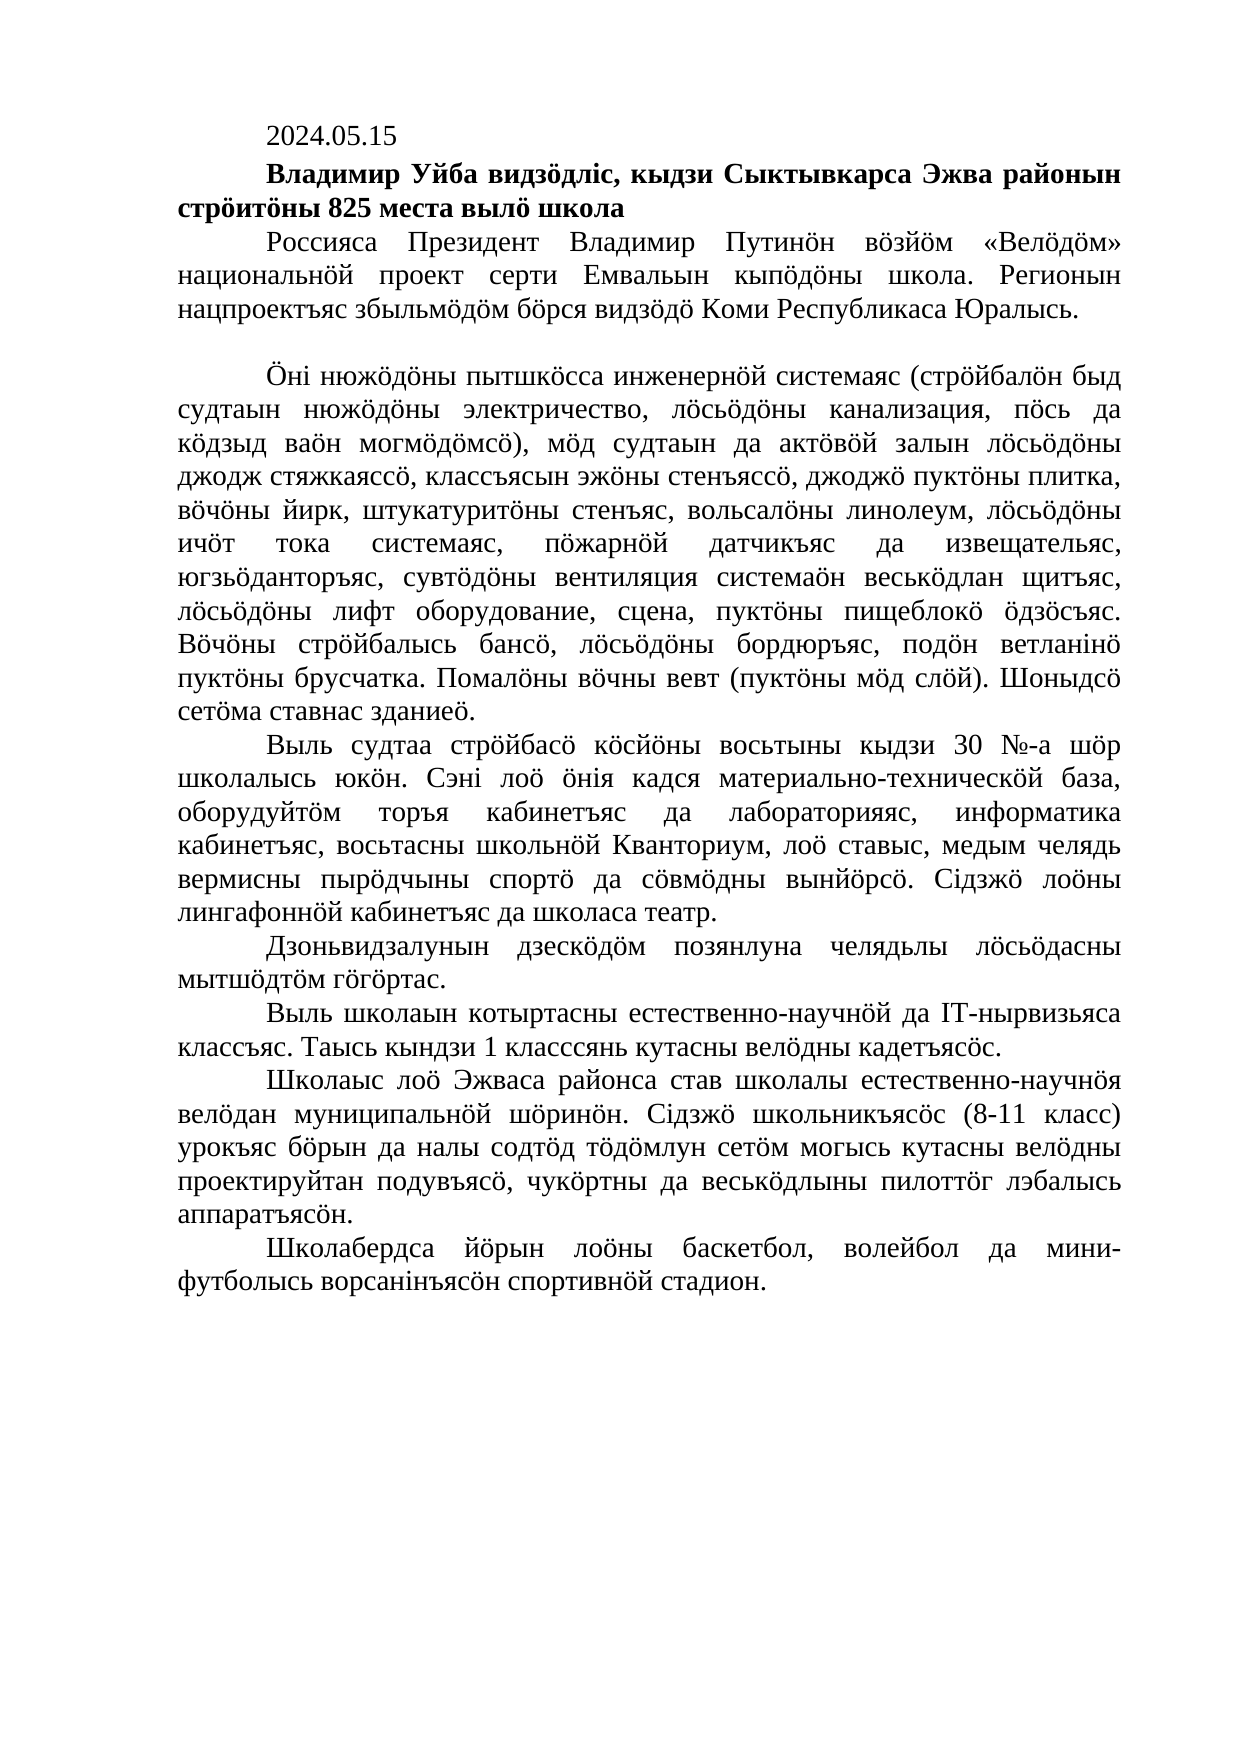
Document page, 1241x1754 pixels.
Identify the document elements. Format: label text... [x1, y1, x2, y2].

text Россияса Президент Владимир Путинӧн вӧзйӧм «Велӧдӧм» национальнӧй проект серти Емвальын кыпӧдӧны школа. Регионын нацпроектъяс збыльмӧдӧм бӧрся видзӧдӧ Коми Республикаса Юралысь. [177, 224, 1122, 324]
text Дзоньвидзалунын дзескӧдӧм позянлуна челядьлы лӧсьӧдасны мытшӧдтӧм гӧгӧртас. [177, 928, 1122, 995]
text Школабердса йӧрын лоӧны баскетбол, волейбол да мини-футболысь ворсанінъясӧн спортивнӧй стадион. [177, 1230, 1122, 1297]
text Выль школаын котыртасны естественно-научнӧй да ІT-нырвизьяса классъяс. Таысь кындзи 1 класссянь кутасны велӧдны кадетъясӧс. [177, 995, 1122, 1062]
text Ӧні нюжӧдӧны пытшкӧсса инженернӧй системаяс (стрӧйбалӧн быд судтаын нюжӧдӧны электричество, лӧсьӧдӧны канализация, пӧсь да кӧдзыд ваӧн могмӧдӧмсӧ), мӧд судтаын да актӧвӧй залын лӧсьӧдӧны джодж стяжкаяссӧ, классъясын эжӧны стенъяссӧ, джоджӧ пуктӧны плитка, вӧчӧны йирк, штукатуритӧны стенъяс, вольсалӧны линолеум, лӧсьӧдӧны ичӧт тока системаяс, пӧжарнӧй датчикъяс да извещательяс, югзьӧданторъяс, сувтӧдӧны вентиляция системаӧн веськӧдлан щитъяс, лӧсьӧдӧны лифт оборудование, сцена, пуктӧны пищеблокӧ ӧдзӧсъяс. Вӧчӧны стрӧйбалысь бансӧ, лӧсьӧдӧны бордюръяс, подӧн ветланінӧ пуктӧны брусчатка. Помалӧны вӧчны вевт (пуктӧны мӧд слӧй). Шоныдсӧ сетӧма ставнас зданиеӧ. [177, 358, 1122, 727]
text Школаыс лоӧ Эжваса районса став школалы естественно-научнӧя велӧдан муниципальнӧй шӧринӧн. Сідзжӧ школьникъясӧс (8-11 класс) урокъяс бӧрын да налы содтӧд тӧдӧмлун сетӧм могысь кутасны велӧдны проектируйтан подувъясӧ, чукӧртны да веськӧдлыны пилоттӧг лэбалысь аппаратъясӧн. [177, 1062, 1122, 1230]
text Выль судтаа стрӧйбасӧ кӧсйӧны восьтыны кыдзи 30 №-а шӧр школалысь юкӧн. Сэні лоӧ ӧнія кадся материально-техническӧй база, оборудуйтӧм торъя кабинетъяс да лабораторияяс, информатика кабинетъяс, восьтасны школьнӧй Кванториум, лоӧ ставыс, медым челядь вермисны пырӧдчыны спортӧ да сӧвмӧдны вынйӧрсӧ. Сідзжӧ лоӧны лингафоннӧй кабинетъяс да школаса театр. [177, 727, 1122, 928]
text Владимир Уйба видзӧдліс, кыдзи Сыктывкарса Эжва районын стрӧитӧны 825 места вылӧ школа [177, 157, 1122, 224]
subtitle 2024.05.15 [177, 118, 1122, 152]
